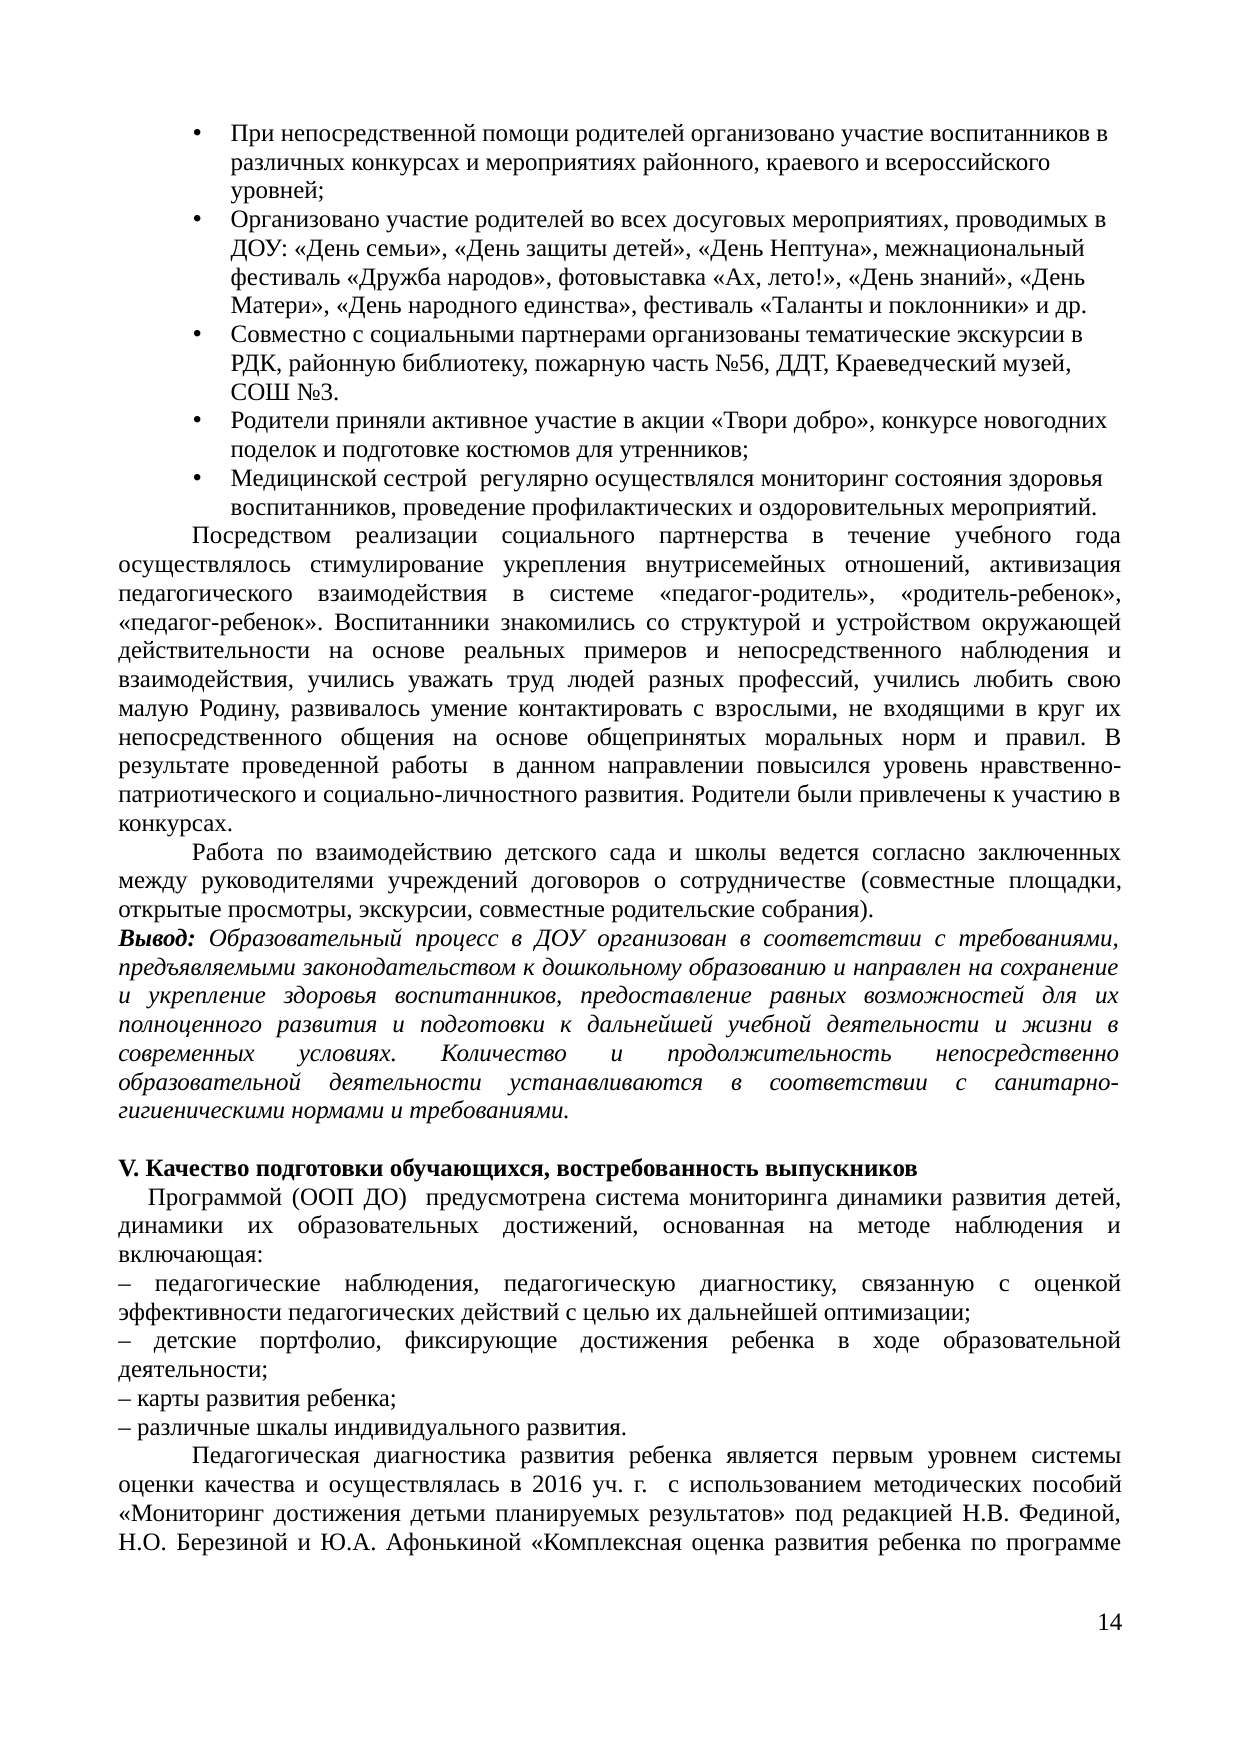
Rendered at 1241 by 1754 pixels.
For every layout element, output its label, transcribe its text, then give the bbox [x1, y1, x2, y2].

text Вывод: Образовательный процесс в ДОУ организован в соответствии с требованиями, предъявляемыми законодательством к дошкольному образованию и направлен на сохранение и укрепление здоровья воспитанников, предоставление равных возможностей для их полноценного развития и подготовки к дальнейшей учебной деятельности и жизни в современных условиях. Количество и продолжительность непосредственно образовательной деятельности устанавливаются в соответствии с санитарно-гигиеническими нормами и требованиями. [118, 923, 1122, 1124]
text – карты развития ребенка; [118, 1383, 1122, 1412]
text – педагогические наблюдения, педагогическую диагностику, связанную с оценкой эффективности педагогических действий с целью их дальнейшей оптимизации; [118, 1268, 1122, 1326]
list При непосредственной помощи родителей организовано участие воспитанников в различных конкурсах и мероприятиях районного, краевого и всероссийского уровней; [193, 118, 1122, 204]
text Работа по взаимодействию детского сада и школы ведется согласно заключенных между руководителями учреждений договоров о сотрудничестве (совместные площадки, открытые просмотры, экскурсии, совместные родительские собрания). [118, 837, 1122, 923]
text – детские портфолио, фиксирующие достижения ребенка в ходе образовательной деятельности; [118, 1326, 1122, 1383]
list Совместно с социальными партнерами организованы тематические экскурсии в РДК, районную библиотеку, пожарную часть №56, ДДТ, Краеведческий музей, СОШ №3. [193, 319, 1122, 406]
list Организовано участие родителей во всех досуговых мероприятиях, проводимых в ДОУ: «День семьи», «День защиты детей», «День Нептуна», межнациональный фестиваль «Дружба народов», фотовыставка «Ах, лето!», «День знаний», «День Матери», «День народного единства», фестиваль «Таланты и поклонники» и др. [193, 204, 1122, 319]
text V. Качество подготовки обучающихся, востребованность выпускников [118, 1153, 1122, 1182]
text Программой (ООП ДО) предусмотрена система мониторинга динамики развития детей, динамики их образовательных достижений, основанная на методе наблюдения и включающая: [118, 1182, 1122, 1268]
list Медицинской сестрой регулярно осуществлялся мониторинг состояния здоровья воспитанников, проведение профилактических и оздоровительных мероприятий. [193, 463, 1122, 521]
list Родители приняли активное участие в акции «Твори добро», конкурсе новогодних поделок и подготовке костюмов для утренников; [193, 406, 1122, 463]
text – различные шкалы индивидуального развития. [118, 1412, 1122, 1441]
text Педагогическая диагностика развития ребенка является первым уровнем системы оценки качества и осуществлялась в 2016 уч. г. с использованием методических пособий «Мониторинг достижения детьми планируемых результатов» под редакцией Н.В. Фединой, Н.О. Березиной и Ю.А. Афонькиной «Комплексная оценка развития ребенка по программе [118, 1441, 1122, 1556]
text Посредством реализации социального партнерства в течение учебного года осуществлялось стимулирование укрепления внутрисемейных отношений, активизация педагогического взаимодействия в системе «педагог-родитель», «родитель-ребенок», «педагог-ребенок». Воспитанники знакомились со структурой и устройством окружающей действительности на основе реальных примеров и непосредственного наблюдения и взаимодействия, учились уважать труд людей разных профессий, учились любить свою малую Родину, развивалось умение контактировать с взрослыми, не входящими в круг их непосредственного общения на основе общепринятых моральных норм и правил. В результате проведенной работы в данном направлении повысился уровень нравственно-патриотического и социально-личностного развития. Родители были привлечены к участию в конкурсах. [118, 521, 1122, 837]
